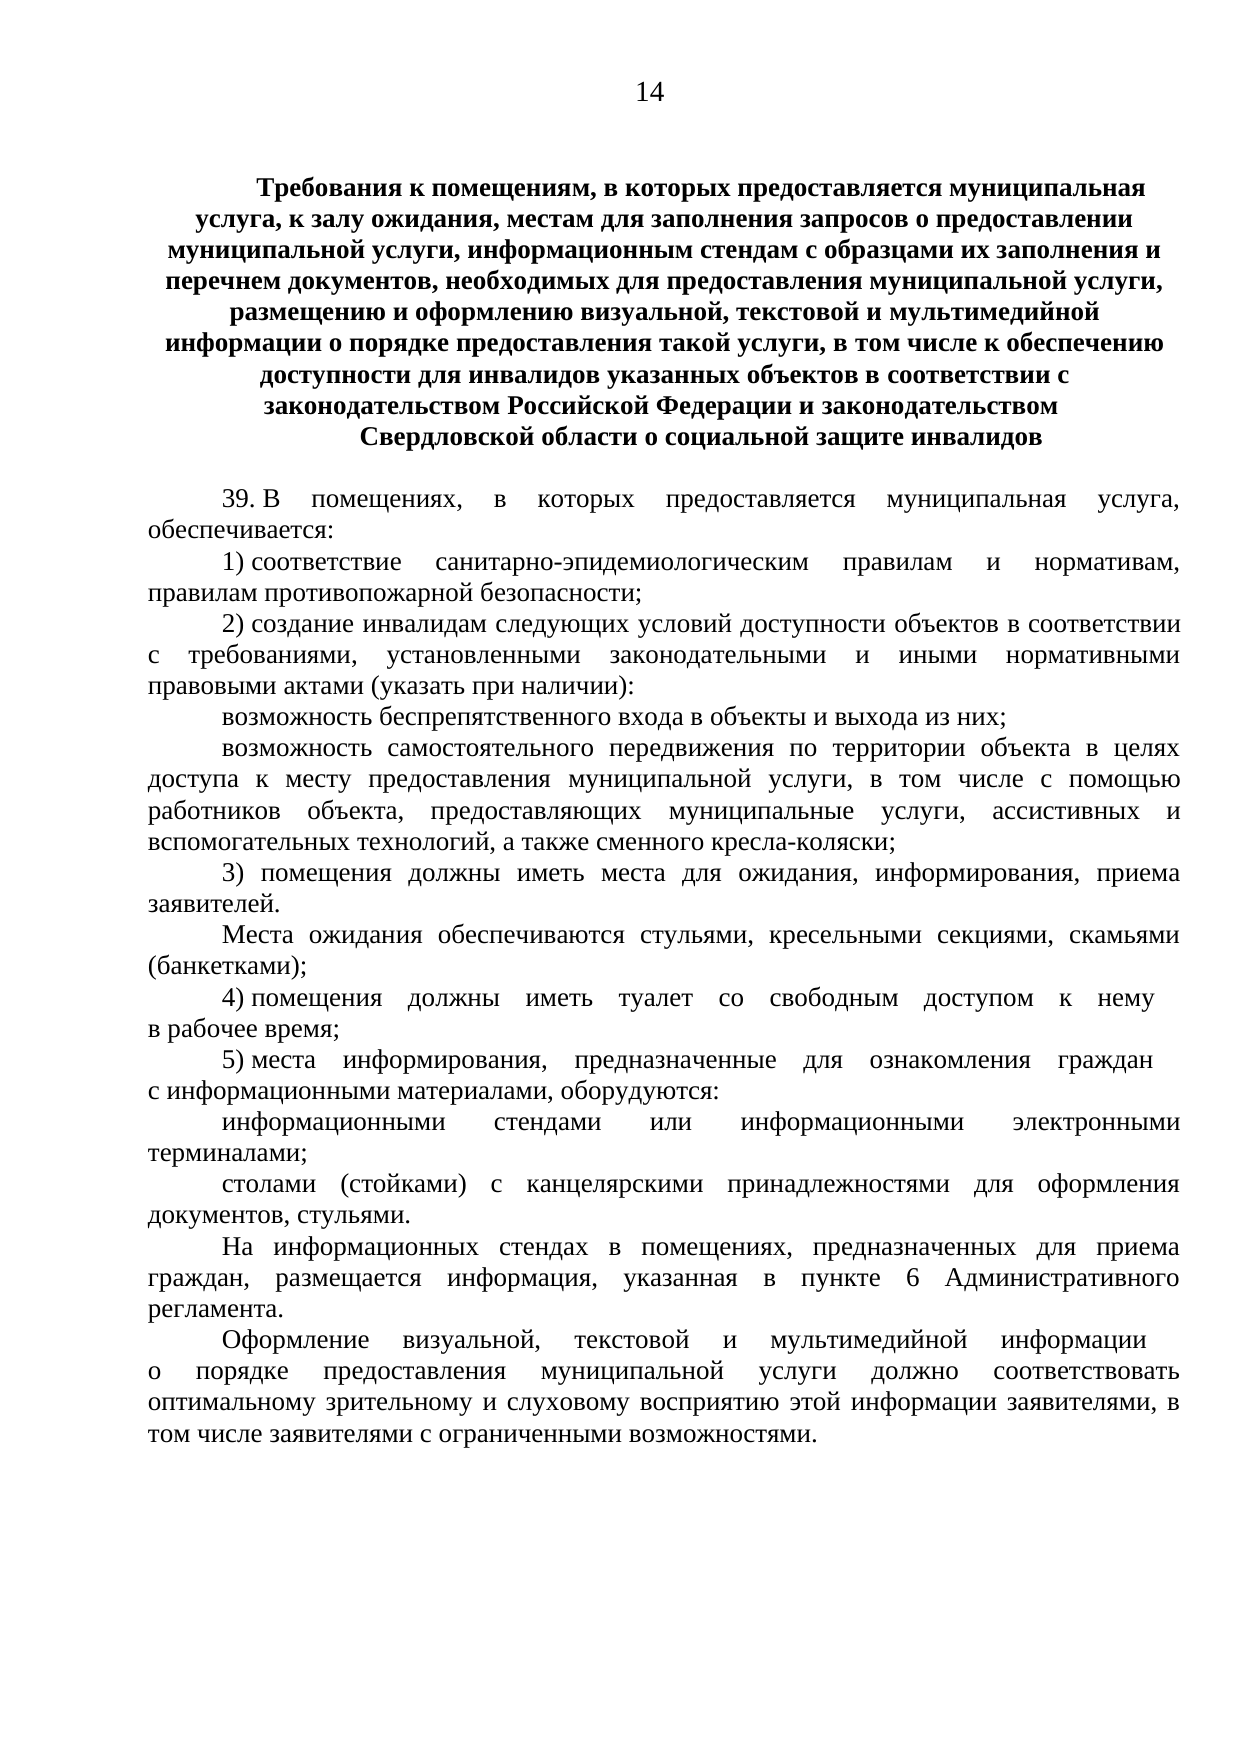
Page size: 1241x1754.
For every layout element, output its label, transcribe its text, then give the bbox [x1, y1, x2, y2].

text возможность беспрепятственного входа в объекты и выхода из них; [148, 700, 1181, 731]
text 2) создание инвалидам следующих условий доступности объектов в соответствии с требованиями, установленными законодательными и иными нормативными правовыми актами (указать при наличии): [148, 607, 1181, 700]
text столами (стойками) с канцелярскими принадлежностями для оформления документов, стульями. [148, 1167, 1181, 1230]
text 39. В помещениях, в которых предоставляется муниципальная услуга, обеспечивается: [148, 482, 1181, 544]
text возможность самостоятельного передвижения по территории объекта в целях доступа к месту предоставления муниципальной услуги, в том числе с помощью работников объекта, предоставляющих муниципальные услуги, ассистивных и вспомогательных технологий, а также сменного кресла-коляски; [148, 731, 1181, 856]
text Требования к помещениям, в которых предоставляется муниципальная услуга, к залу ожидания, местам для заполнения запросов о предоставлении муниципальной услуги, информационным стендам с образцами их заполнения и перечнем документов, необходимых для предоставления муниципальной услуги, размещению и оформлению визуальной, текстовой и мультимедийной информации о порядке предоставления такой услуги, в том числе к обеспечению доступности для инвалидов указанных объектов в соответствии с законодательством Российской Федерации и законодательством [148, 171, 1181, 420]
text 5) места информирования, предназначенные для ознакомления граждан с информационными материалами, оборудуются: [148, 1043, 1181, 1105]
text информационными стендами или информационными электронными терминалами; [148, 1105, 1181, 1167]
text Места ожидания обеспечиваются стульями, кресельными секциями, скамьями (банкетками); [148, 918, 1181, 981]
text 3) помещения должны иметь места для ожидания, информирования, приема заявителей. [148, 856, 1181, 918]
text Свердловской области о социальной защите инвалидов [148, 420, 1181, 451]
text Оформление визуальной, текстовой и мультимедийной информации о порядке предоставления муниципальной услуги должно соответствовать оптимальному зрительному и слуховому восприятию этой информации заявителями, в том числе заявителями с ограниченными возможностями. [148, 1323, 1181, 1448]
text 1) соответствие санитарно-эпидемиологическим правилам и нормативам, правилам противопожарной безопасности; [148, 544, 1181, 607]
text На информационных стендах в помещениях, предназначенных для приема граждан, размещается информация, указанная в пункте 6 Административного регламента. [148, 1230, 1181, 1323]
text 4) помещения должны иметь туалет со свободным доступом к нему в рабочее время; [148, 981, 1181, 1043]
